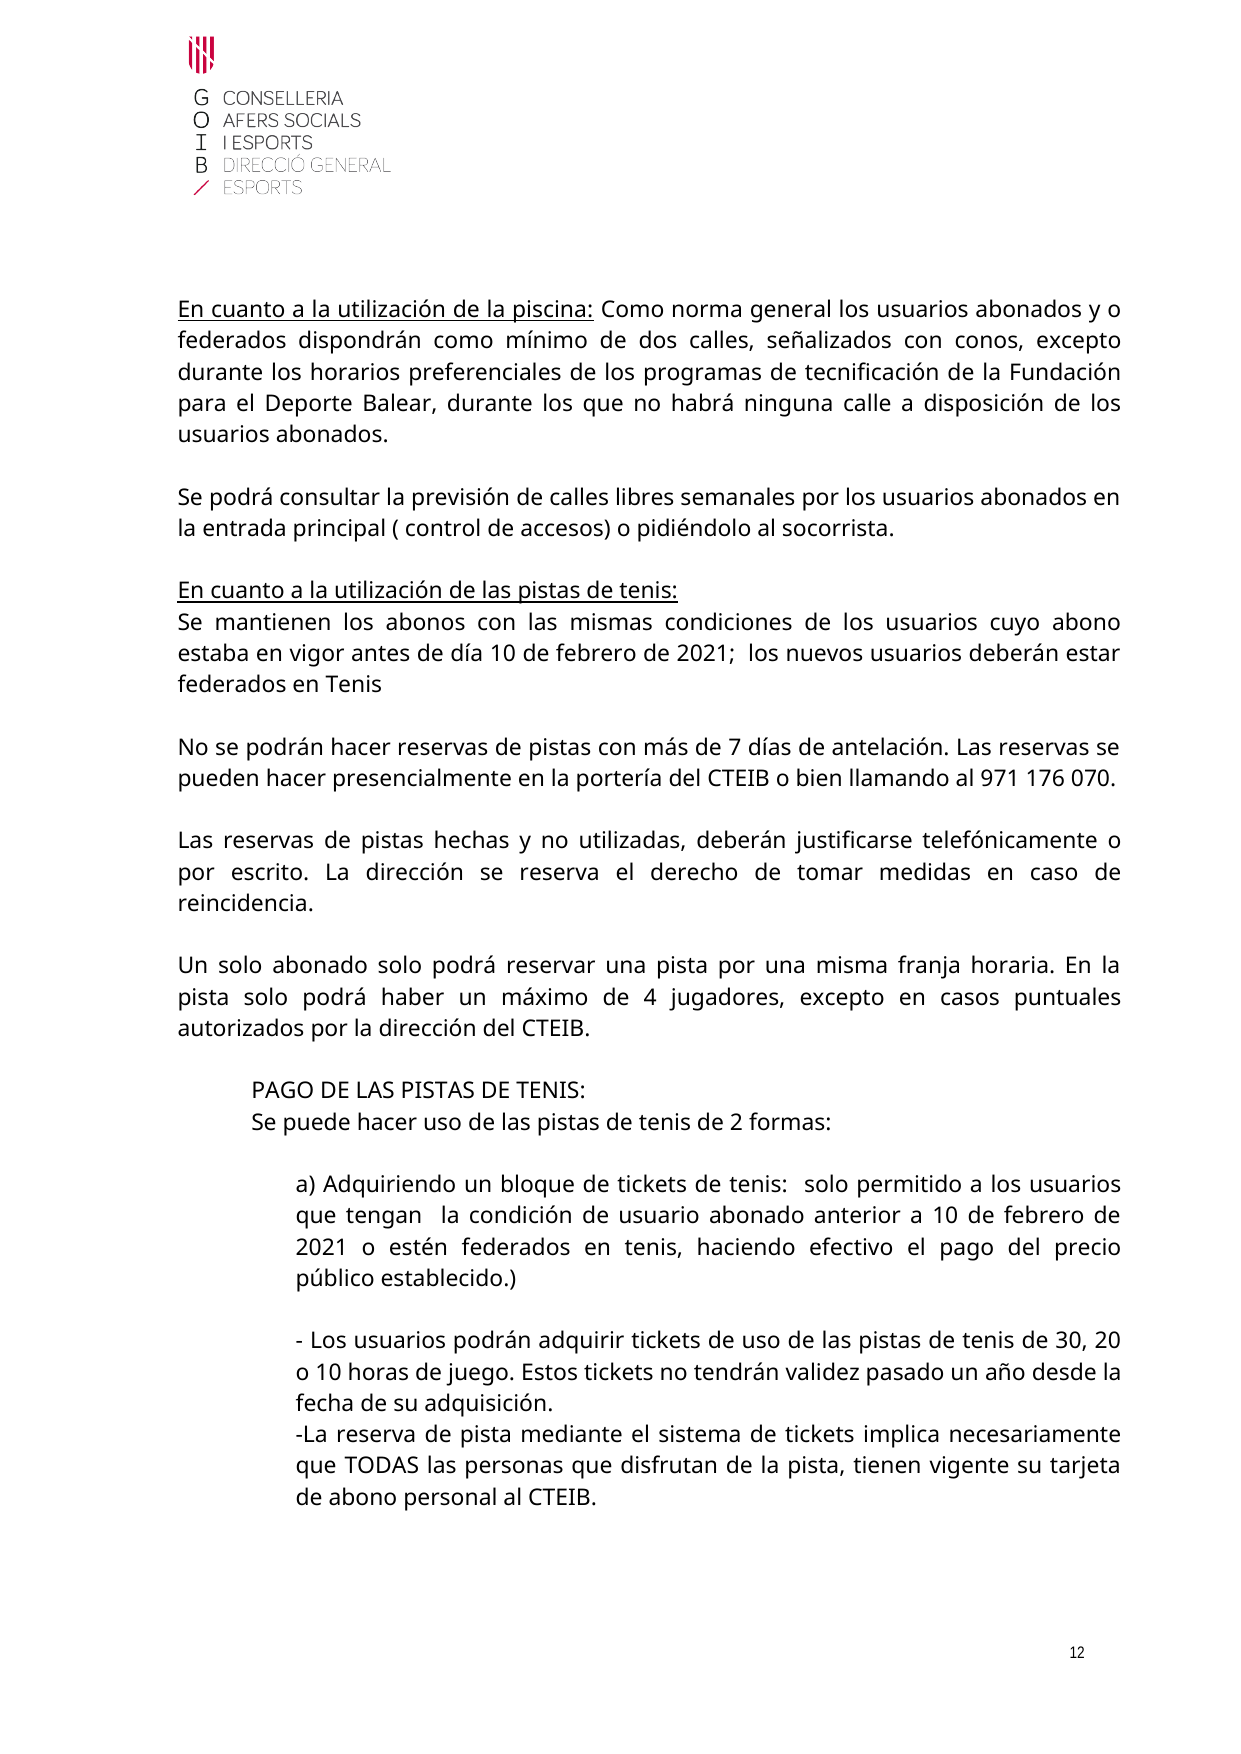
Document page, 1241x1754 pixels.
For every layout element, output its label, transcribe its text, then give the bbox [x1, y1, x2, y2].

text -La reserva de pista mediante el sistema de tickets implica necesariamente que TODAS las personas que disfrutan de la pista, tienen vigente su tarjeta de abono personal al CTEIB. [295, 1418, 1122, 1512]
text Las reservas de pistas hechas y no utilizadas, deberán justificarse telefónicamente o por escrito. La dirección se reserva el derecho de tomar medidas en caso de reincidencia. [177, 824, 1122, 918]
text PAGO DE LAS PISTAS DE TENIS: [177, 1074, 1122, 1106]
text a) Adquiriendo un bloque de tickets de tenis: solo permitido a los usuarios que tengan la condición de usuario abonado anterior a 10 de febrero de 2021 o estén federados en tenis, haciendo efectivo el pago del precio público establecido.) [295, 1168, 1122, 1293]
text Se podrá consultar la previsión de calles libres semanales por los usuarios abonados en la entrada principal ( control de accesos) o pidiéndolo al socorrista. [177, 481, 1122, 543]
picture [174, 24, 407, 211]
text Un solo abonado solo podrá reservar una pista por una misma franja horaria. En la pista solo podrá haber un máximo de 4 jugadores, excepto en casos puntuales autorizados por la dirección del CTEIB. [177, 949, 1122, 1043]
text Se puede hacer uso de las pistas de tenis de 2 formas: [177, 1106, 1122, 1137]
text No se podrán hacer reservas de pistas con más de 7 días de antelación. Las reservas se pueden hacer presencialmente en la portería del CTEIB o bien llamando al 971 176 070. [177, 731, 1122, 793]
text En cuanto a la utilización de la piscina: Como norma general los usuarios abonados y o federados dispondrán como mínimo de dos calles, señalizados con conos, excepto durante los horarios preferenciales de los programas de tecnificación de la Fundación para el Deporte Balear, durante los que no habrá ninguna calle a disposición de los usuarios abonados. [177, 293, 1122, 449]
text - Los usuarios podrán adquirir tickets de uso de las pistas de tenis de 30, 20 o 10 horas de juego. Estos tickets no tendrán validez pasado un año desde la fecha de su adquisición. [295, 1324, 1122, 1418]
text Se mantienen los abonos con las mismas condiciones de los usuarios cuyo abono estaba en vigor antes de día 10 de febrero de 2021; los nuevos usuarios deberán estar federados en Tenis [177, 606, 1122, 699]
text En cuanto a la utilización de las pistas de tenis: [177, 574, 1122, 606]
